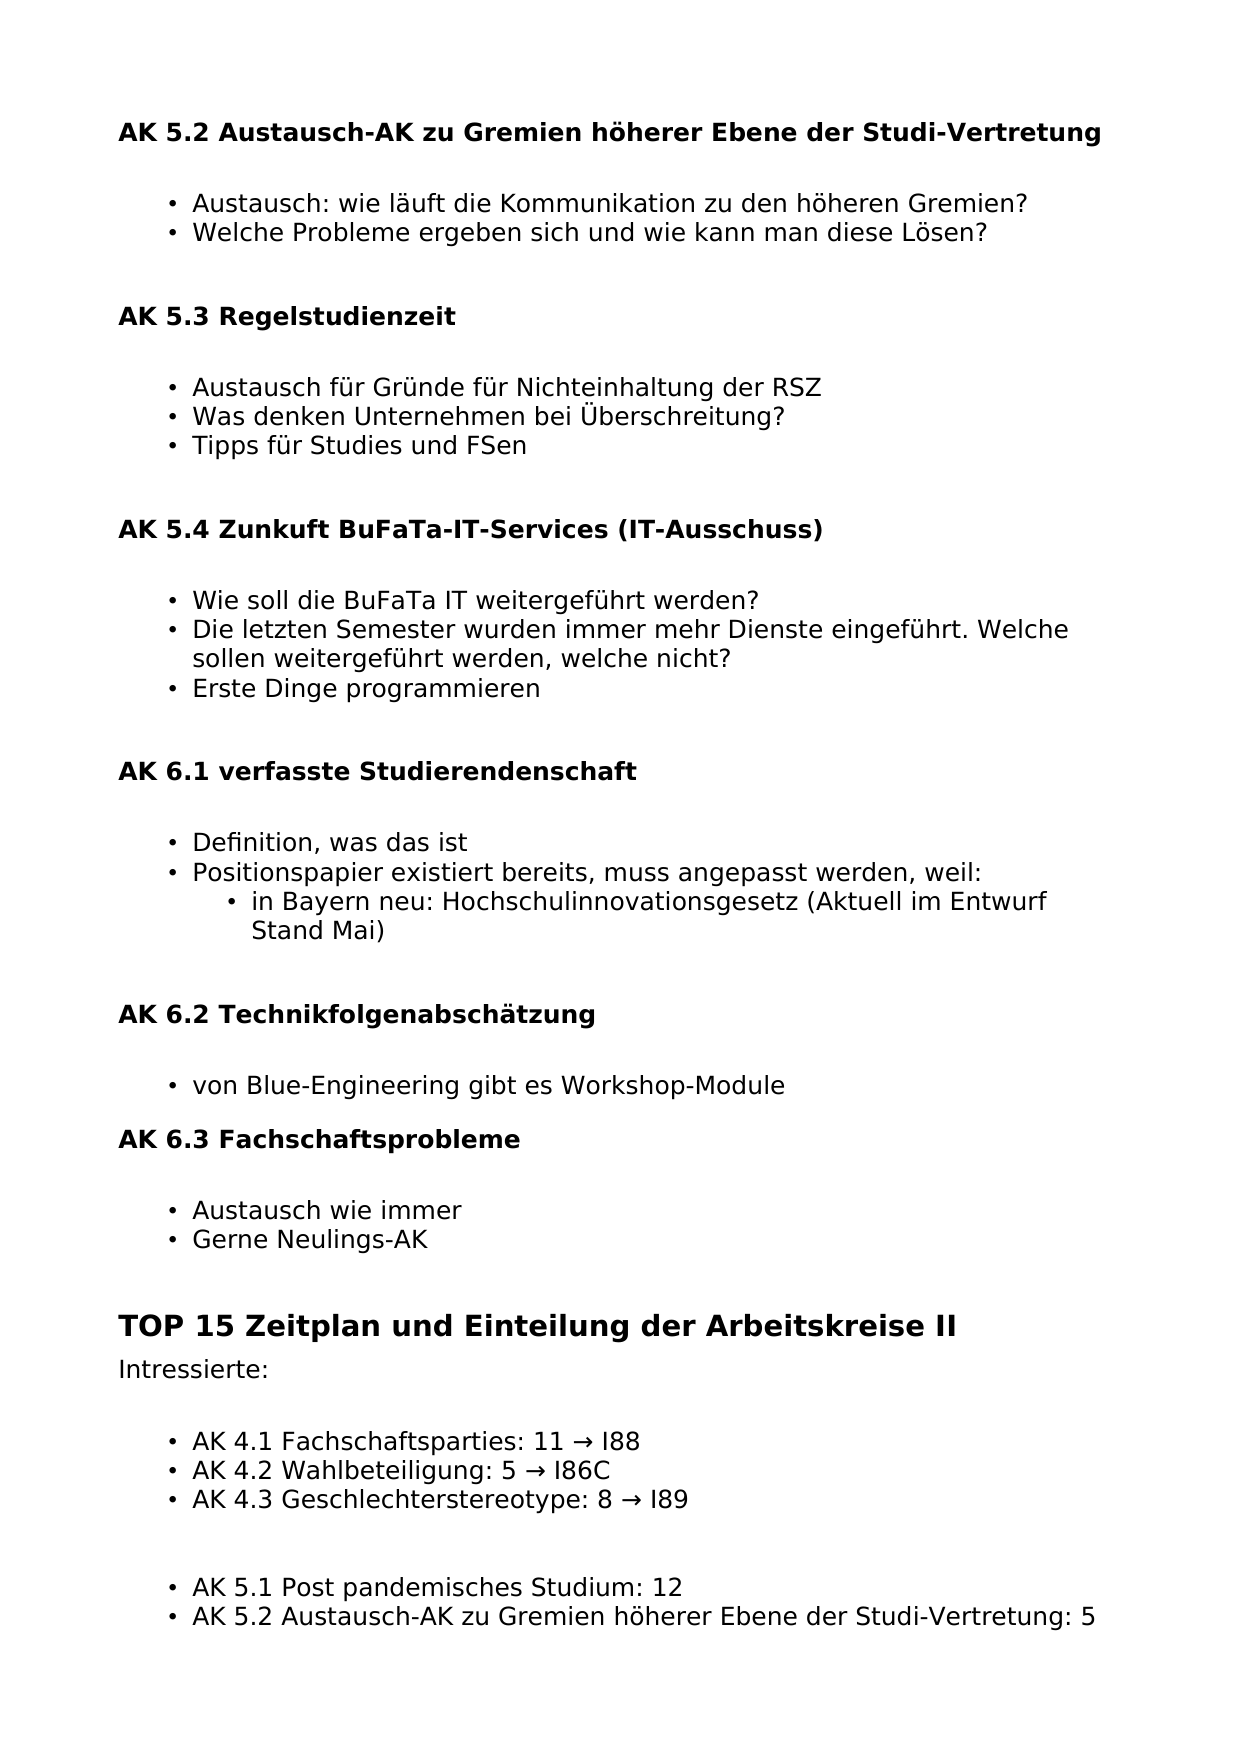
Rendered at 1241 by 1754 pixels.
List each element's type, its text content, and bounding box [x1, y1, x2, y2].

list Austausch für Gründe für Nichteinhaltung der RSZ [177, 373, 1122, 402]
list Wie soll die BuFaTa IT weitergeführt werden? [177, 586, 1122, 616]
list Positionspapier existiert bereits, muss angepasst werden, weil: [177, 858, 1122, 887]
list AK 4.2 Wahlbeteiligung: 5 → I86C [177, 1456, 1122, 1485]
list Was denken Unternehmen bei Überschreitung? [177, 402, 1122, 432]
list AK 5.1 Post pandemisches Studium: 12 [177, 1573, 1122, 1602]
list AK 5.2 Austausch-AK zu Gremien höherer Ebene der Studi-Vertretung: 5 [177, 1602, 1122, 1631]
list in Bayern neu: Hochschulinnovationsgesetz (Aktuell im Entwurf Stand Mai) [236, 887, 1122, 945]
text Intressierte: [118, 1356, 1122, 1385]
subtitle AK 5.2 Austausch-AK zu Gremien höherer Ebene der Studi-Vertretung [118, 118, 1122, 147]
list Definition, was das ist [177, 829, 1122, 858]
subtitle TOP 15 Zeitplan und Einteilung der Arbeitskreise II [118, 1309, 1122, 1343]
list Erste Dinge programmieren [177, 674, 1122, 703]
list Austausch wie immer [177, 1196, 1122, 1225]
list Tipps für Studies und FSen [177, 432, 1122, 461]
subtitle AK 5.4 Zunkuft BuFaTa-IT-Services (IT-Ausschuss) [118, 515, 1122, 544]
subtitle AK 6.2 Technikfolgenabschätzung [118, 1000, 1122, 1029]
list Die letzten Semester wurden immer mehr Dienste eingeführt. Welche sollen weitergeführt werden, welche nicht? [177, 616, 1122, 674]
list Austausch: wie läuft die Kommunikation zu den höheren Gremien? [177, 189, 1122, 218]
list Gerne Neulings-AK [177, 1225, 1122, 1254]
list AK 4.3 Geschlechterstereotype: 8 → I89 [177, 1485, 1122, 1514]
subtitle AK 5.3 Regelstudienzeit [118, 302, 1122, 331]
subtitle AK 6.3 Fachschaftsprobleme [118, 1125, 1122, 1154]
list AK 4.1 Fachschaftsparties: 11 → I88 [177, 1427, 1122, 1456]
subtitle AK 6.1 verfasste Studierendenschaft [118, 757, 1122, 787]
list von Blue-Engineering gibt es Workshop-Module [177, 1071, 1122, 1100]
list Welche Probleme ergeben sich und wie kann man diese Lösen? [177, 218, 1122, 248]
